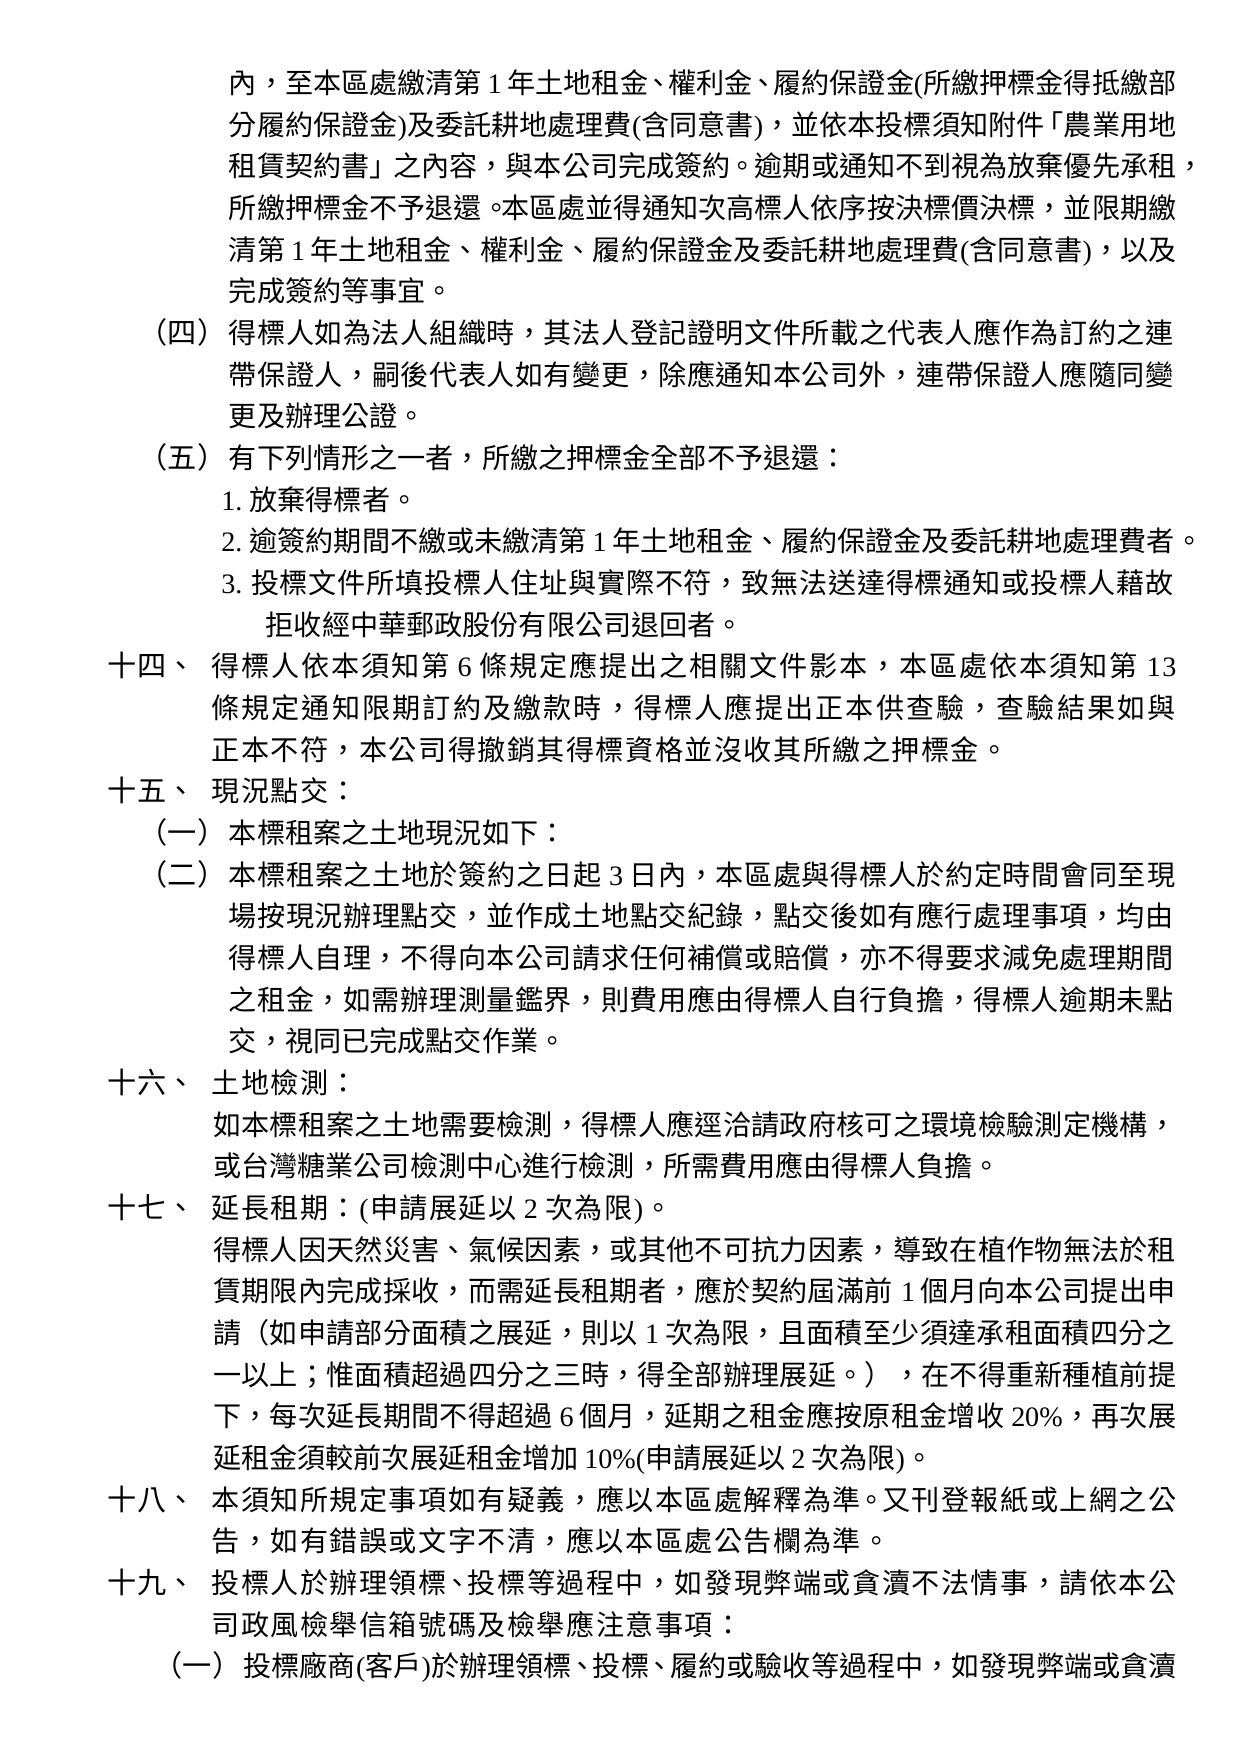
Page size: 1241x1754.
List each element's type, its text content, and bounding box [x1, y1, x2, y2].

list 投標人於辦理領標、投標等過程中，如發現弊端或貪瀆不法情事，請依本公司政風檢舉信箱號碼及檢舉應注意事項： [108, 1560, 1176, 1643]
text 2. 逾簽約期間不繳或未繳清第1年土地租金、履約保證金及委託耕地處理費者。 [221, 518, 1176, 560]
list 現況點交： [108, 768, 1176, 810]
list 本標租案之土地現況如下： [138, 810, 1176, 852]
text 得標人因天然災害、氣候因素，或其他不可抗力因素，導致在植作物無法於租賃期限內完成採收，而需延長租期者，應於契約屆滿前1個月向本公司提出申請（如申請部分面積之展延，則以1次為限，且面積至少須達承租面積四分之一以上；惟面積超過四分之三時，得全部辦理展延。），在不得重新種植前提下，每次延長期間不得超過6個月，延期之租金應按原租金增收20%，再次展延租金須較前次展延租金增加10%(申請展延以2次為限)。 [213, 1227, 1176, 1477]
list 得標人如為法人組織時，其法人登記證明文件所載之代表人應作為訂約之連帶保證人，嗣後代表人如有變更，除應通知本公司外，連帶保證人應隨同變更及辦理公證。 [138, 310, 1176, 435]
list 本標租案之土地於簽約之日起3日內，本區處與得標人於約定時間會同至現場按現況辦理點交，並作成土地點交紀錄，點交後如有應行處理事項，均由得標人自理，不得向本公司請求任何補償或賠償，亦不得要求減免處理期間之租金，如需辦理測量鑑界，則費用應由得標人自行負擔，得標人逾期未點交，視同已完成點交作業。 [138, 852, 1176, 1060]
list 得標人依本須知第6條規定應提出之相關文件影本，本區處依本須知第13條規定通知限期訂約及繳款時，得標人應提出正本供查驗，查驗結果如與正本不符，本公司得撤銷其得標資格並沒收其所繳之押標金。 [108, 643, 1176, 768]
text 3. 投標文件所填投標人住址與實際不符，致無法送達得標通知或投標人藉故拒收經中華郵政股份有限公司退回者。 [221, 560, 1176, 643]
text 1. 放棄得標者。 [221, 477, 1176, 518]
list 本須知所規定事項如有疑義，應以本區處解釋為準。又刊登報紙或上網之公告，如有錯誤或文字不清，應以本區處公告欄為準。 [108, 1477, 1176, 1560]
list 原承租人放棄優先承租時，最高標人應於本區處得標通知達到之次日起15日內，至本區處繳清第1年土地租金、權利金、履約保證金(所繳押標金得抵繳部分履約保證金)及委託耕地處理費(含同意書)，並依本投標須知附件「農業用地租賃契約書」之內容，與本公司完成簽約。逾期或通知不到視為放棄優先承租，所繳押標金不予退還。本區處並得通知次高標人依序按決標價決標，並限期繳清第1年土地租金、權利金、履約保證金及委託耕地處理費(含同意書)，以及完成簽約等事宜。 [138, 60, 1176, 310]
list 投標廠商(客戶)於辦理領標、投標、履約或驗收等過程中，如發現弊端或貪瀆 [153, 1643, 1176, 1685]
text 如本標租案之土地需要檢測，得標人應逕洽請政府核可之環境檢驗測定機構，或台灣糖業公司檢測中心進行檢測，所需費用應由得標人負擔。 [213, 1102, 1176, 1185]
list 延長租期：(申請展延以2次為限)。 [108, 1185, 1176, 1227]
list 土地檢測： [108, 1060, 1176, 1102]
list 有下列情形之一者，所繳之押標金全部不予退還： [138, 435, 1176, 477]
